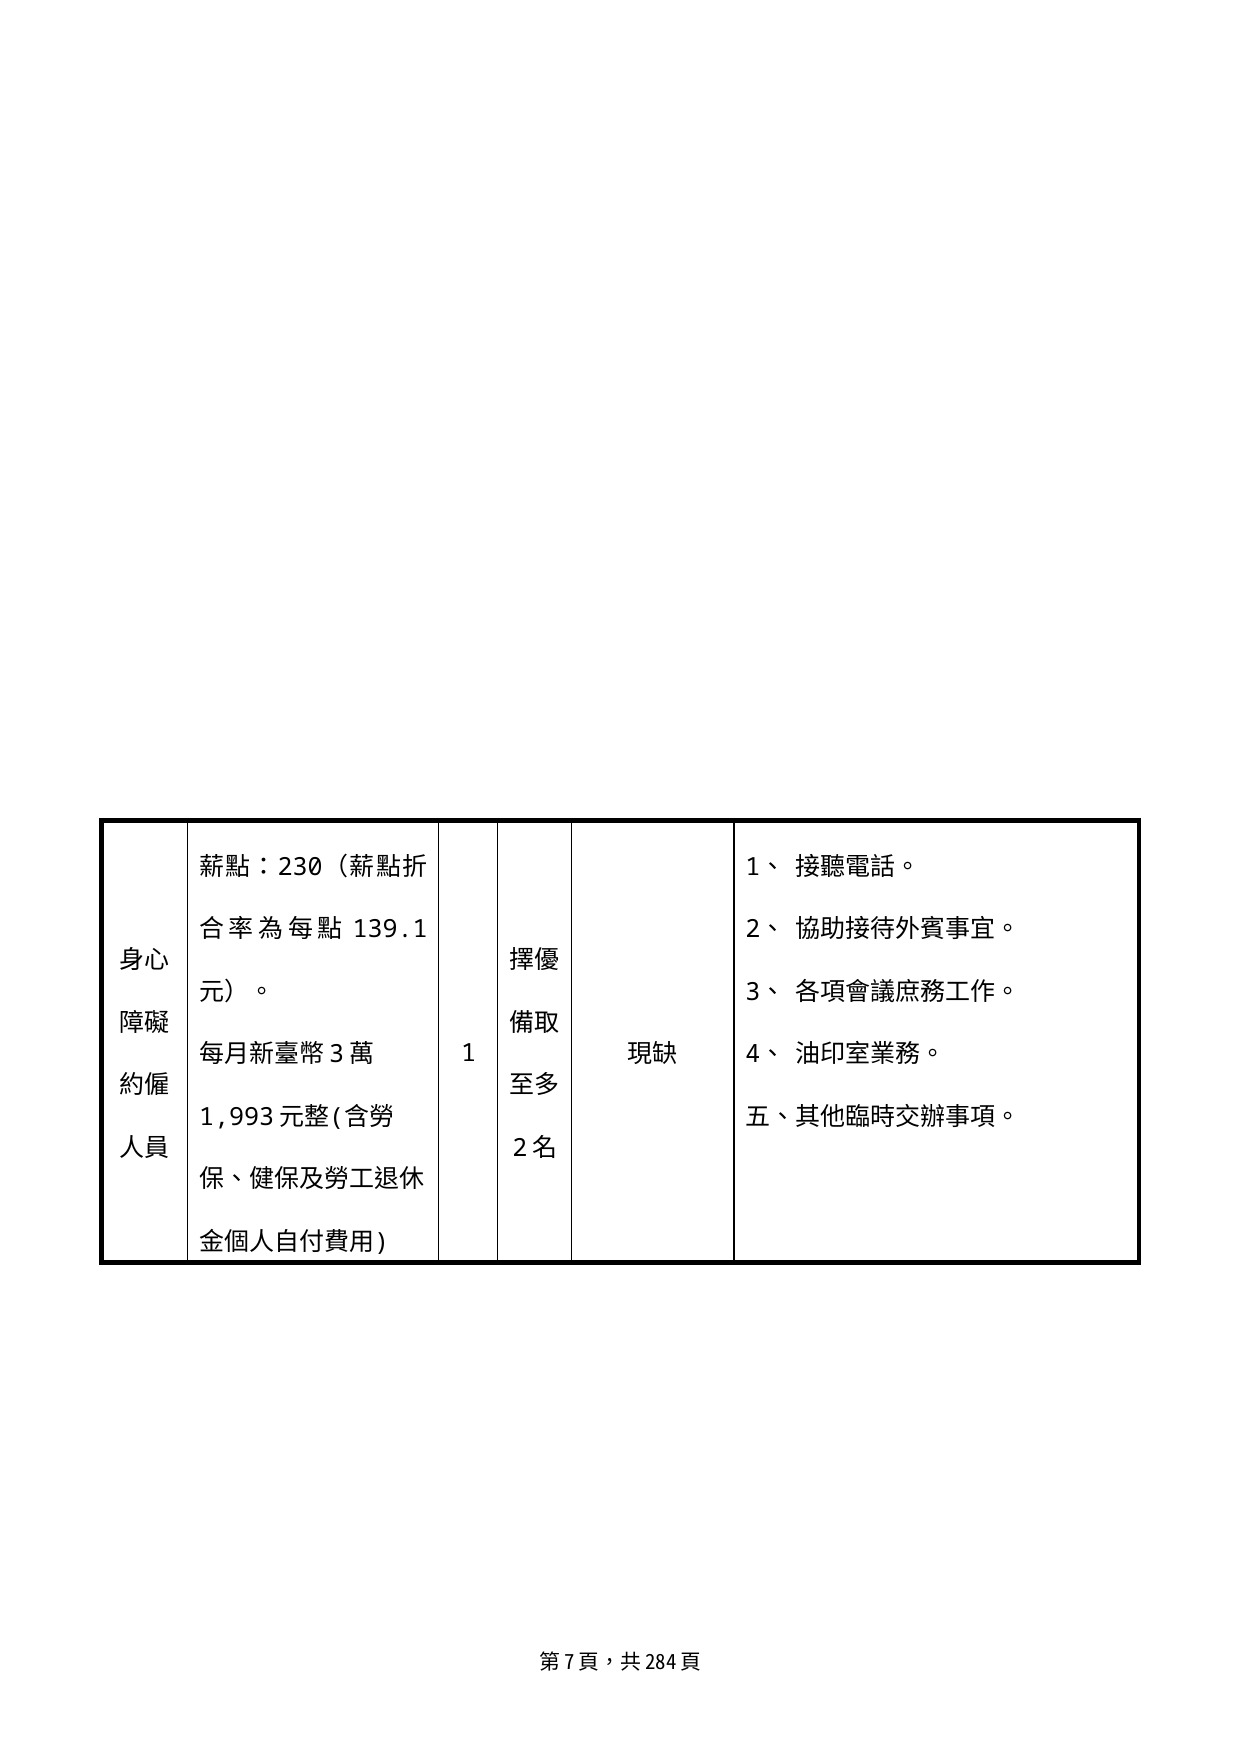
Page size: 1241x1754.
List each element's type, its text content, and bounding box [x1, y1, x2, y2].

table_cell 擇優備取至多2名 [498, 823, 571, 1260]
table_cell 1 [439, 823, 497, 1260]
table_cell 薪點：230（薪點折合率為每點139.1元）。 每月新臺幣3萬1,993元整(含勞保、健保及勞工退休金個人自付費用) [188, 823, 438, 1260]
table_cell 身心障礙約僱人員 [104, 823, 187, 1260]
table_cell 接聽電話。 協助接待外賓事宜。 各項會議庶務工作。 油印室業務。 五、其他臨時交辦事項。 [735, 823, 1137, 1260]
table_cell 現缺 [572, 823, 733, 1260]
